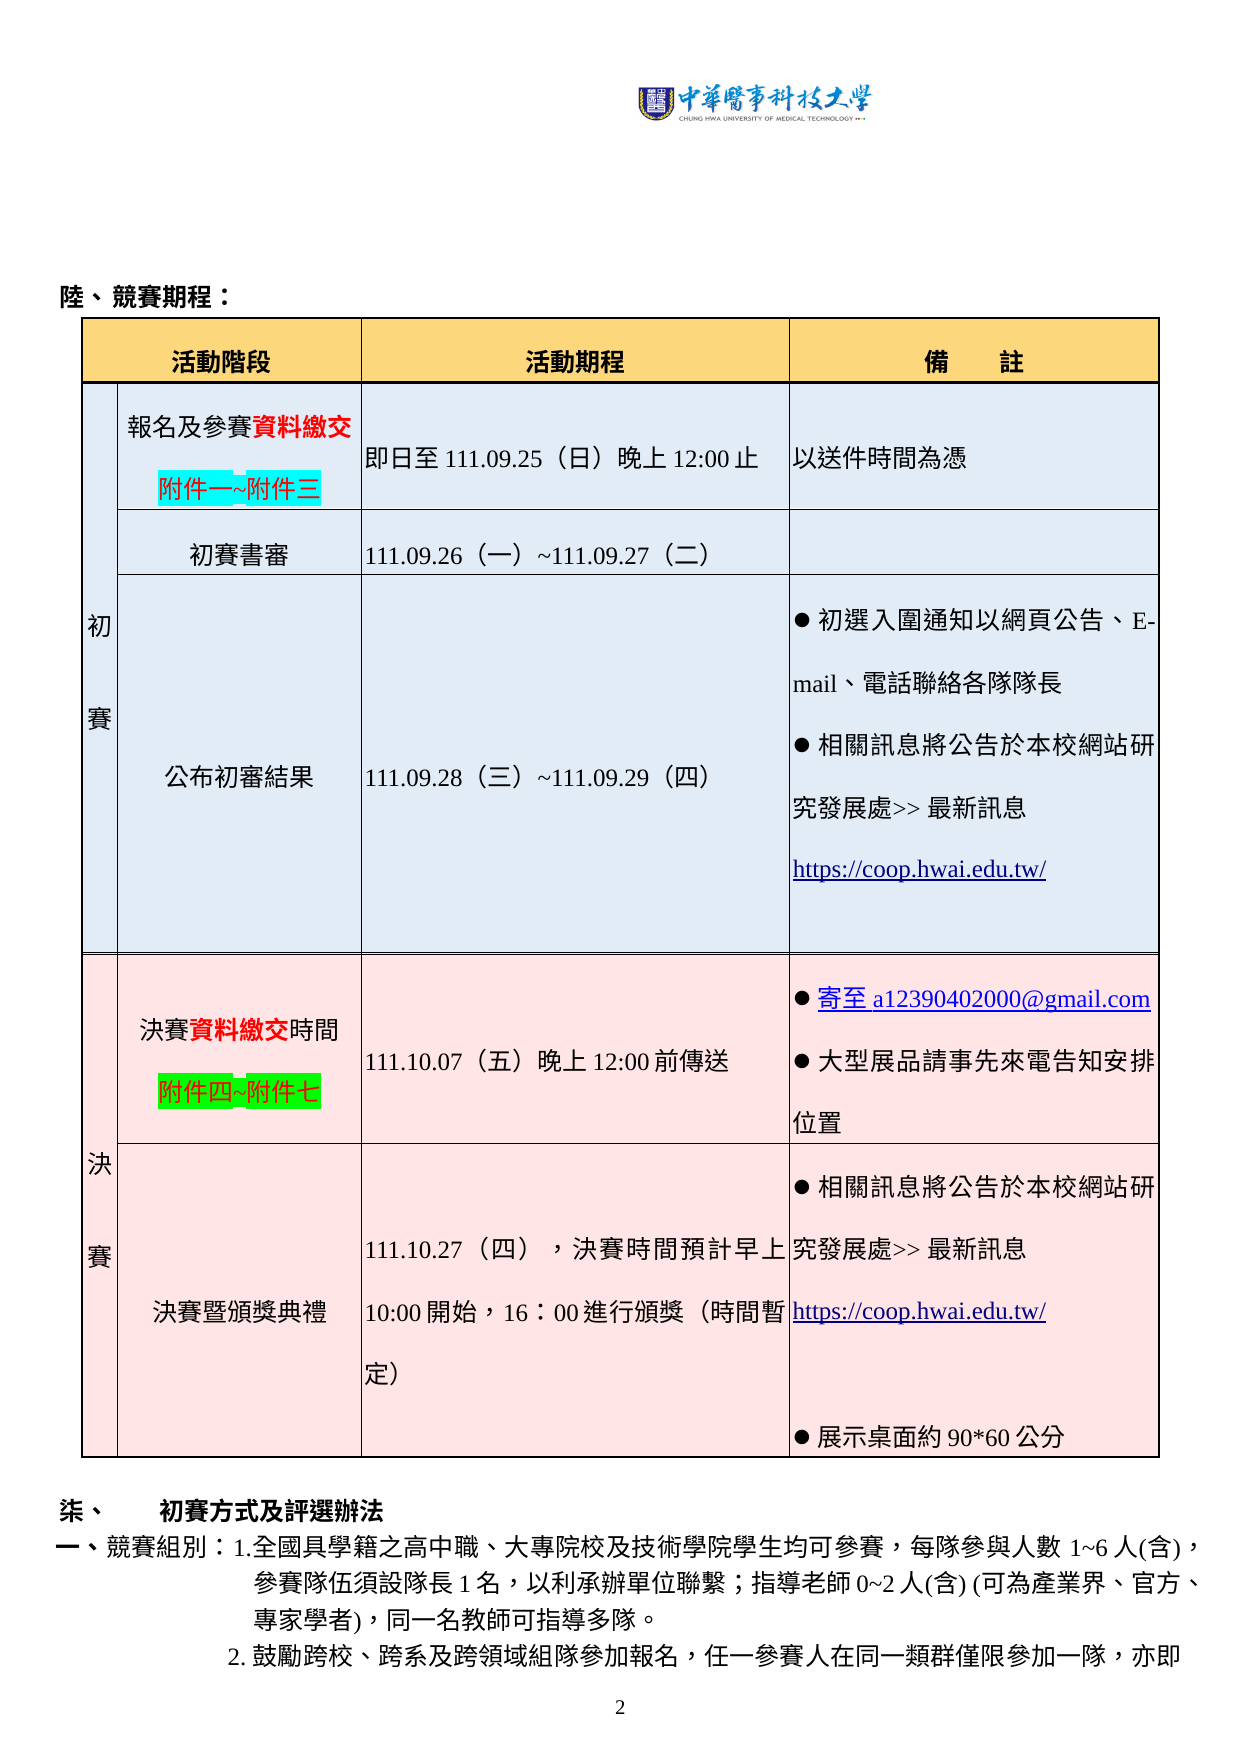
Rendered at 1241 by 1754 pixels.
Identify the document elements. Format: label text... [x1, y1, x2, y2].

table_cell 決賽資料繳交時間 附件四~附件七 [118, 955, 361, 1143]
table_cell 決賽暨頒獎典禮 [118, 1144, 361, 1456]
table_cell 公布初審結果 [118, 575, 361, 952]
table_cell 111.09.28（三）~111.09.29（四） [362, 575, 789, 952]
table_cell 決賽 [83, 955, 117, 1456]
table_cell 111.10.27（四），決賽時間預計早上10:00開始，16：00進行頒獎（時間暫定） [362, 1144, 789, 1456]
table_cell 111.09.26（一）~111.09.27（二） [362, 510, 789, 574]
table_cell 初選入圍通知以網頁公告、E-mail、電話聯絡各隊隊長 相關訊息將公告於本校網站研究發展處>> 最新訊息 https://coop.hwai.edu.tw/ [790, 575, 1158, 952]
text 一、競賽組別：1.全國具學籍之高中職、大專院校及技術學院學生均可參賽，每隊參與人數1~6人(含)，參賽隊伍須設隊長1名，以利承辦單位聯繫；指導老師0~2人(含) (可為產業界、官方、專家學者)，同一名教師可指導多隊。 [55, 1528, 1181, 1636]
table_cell 相關訊息將公告於本校網站研究發展處>> 最新訊息 https://coop.hwai.edu.tw/ 展示桌面約90*60公分 [790, 1144, 1158, 1456]
text 2. 鼓勵跨校、跨系及跨領域組隊參加報名，任一參賽人在同一類群僅限參加一隊，亦即 [227, 1636, 1181, 1673]
table_cell [790, 510, 1158, 574]
table_cell 即日至111.09.25（日）晚上12:00止 [362, 384, 789, 508]
table_header 活動期程 [362, 319, 789, 381]
table_header 活動階段 [83, 319, 361, 381]
table_cell 以送件時間為憑 [790, 384, 1158, 508]
table_cell 初賽書審 [118, 510, 361, 574]
table_header 備 註 [790, 319, 1158, 381]
list 初賽方式及評選辦法 [59, 1491, 1236, 1528]
list 競賽期程： [59, 254, 1181, 317]
table_cell 初賽 [83, 384, 117, 952]
table_cell 報名及參賽資料繳交 附件一~附件三 [118, 384, 361, 508]
table_cell 111.10.07（五）晚上12:00前傳送 [362, 955, 789, 1143]
table_cell 寄至a12390402000@gmail.com 大型展品請事先來電告知安排位置 [790, 955, 1158, 1143]
